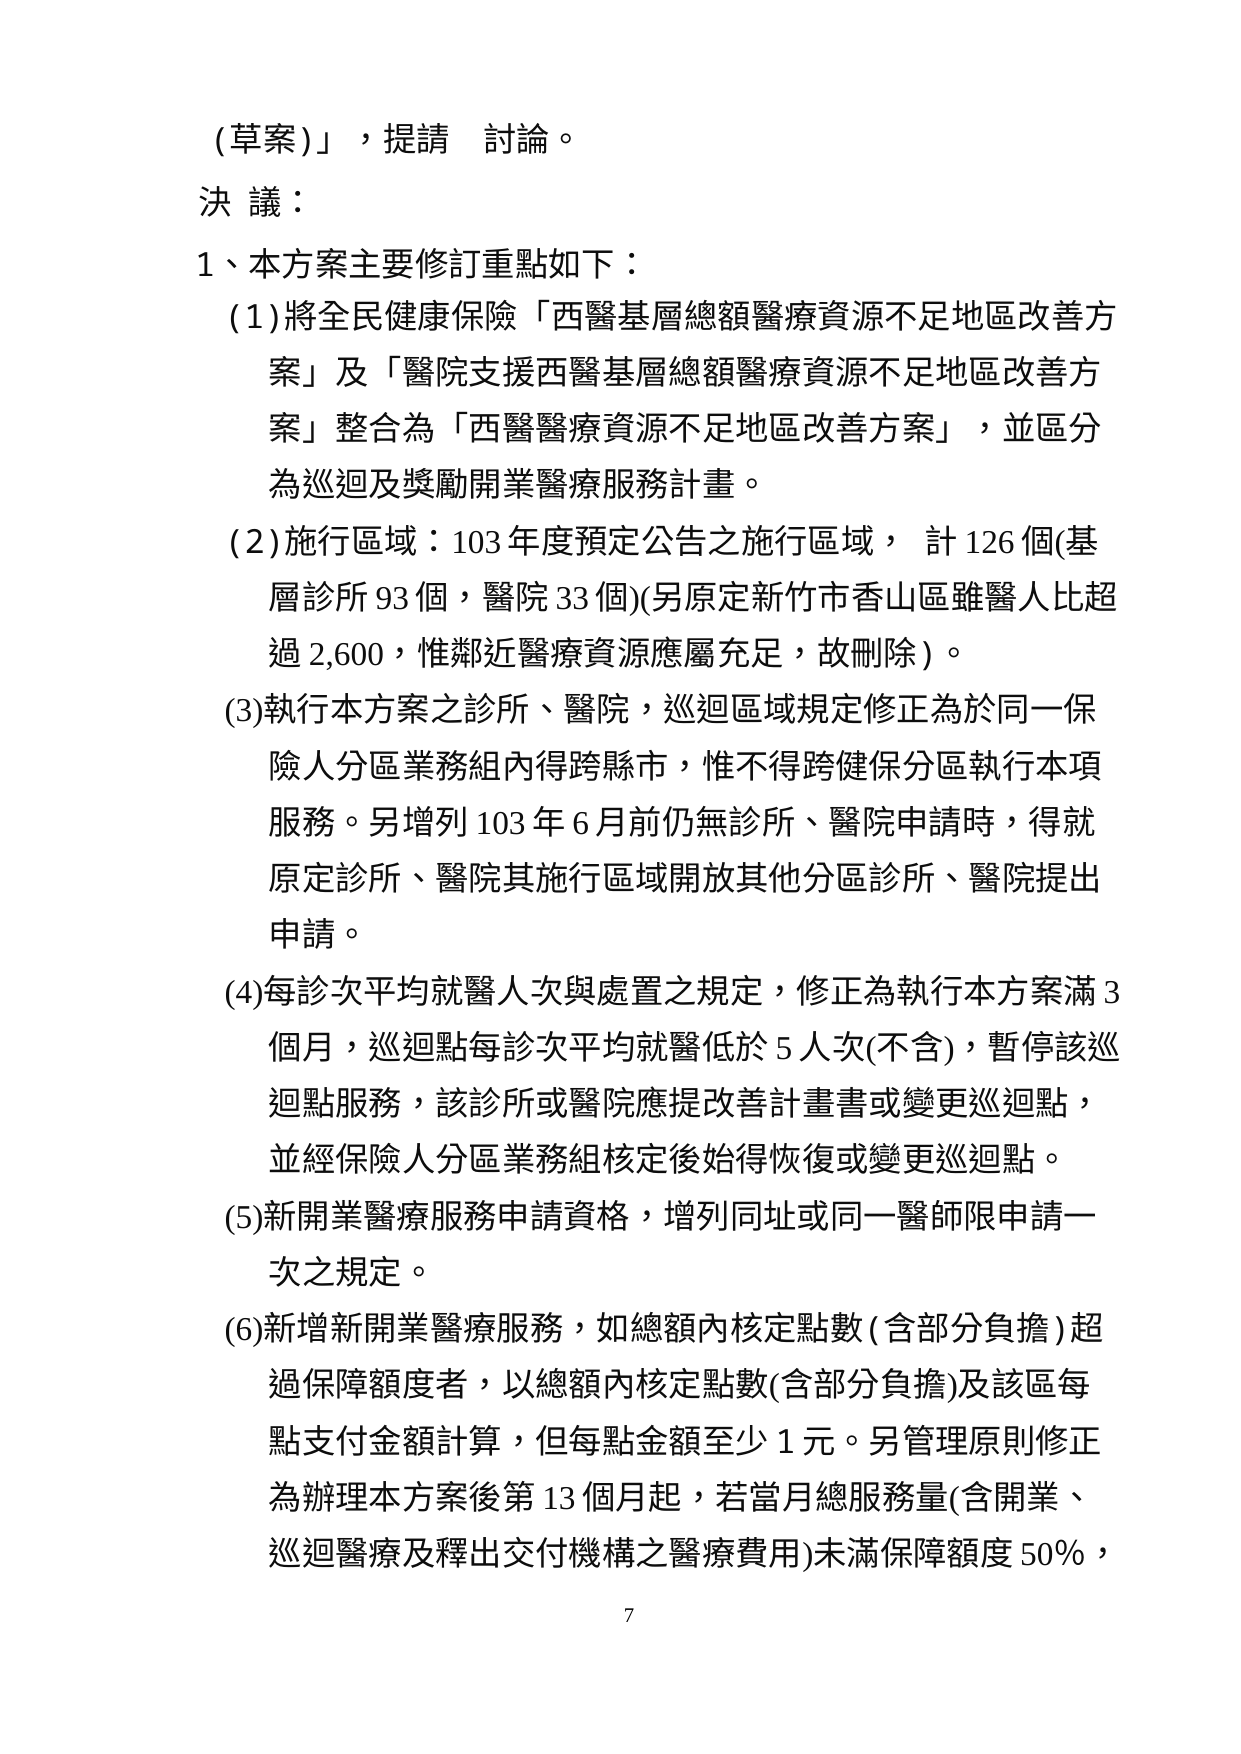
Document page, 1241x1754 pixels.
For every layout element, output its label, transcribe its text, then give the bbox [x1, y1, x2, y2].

text 決 議： [198, 158, 1122, 221]
text (4)每診次平均就醫人次與處置之規定，修正為執行本方案滿3個月，巡迴點每診次平均就醫低於5人次(不含)，暫停該巡迴點服務，該診所或醫院應提改善計畫書或變更巡迴點，並經保險人分區業務組核定後始得恢復或變更巡迴點。 [224, 958, 1122, 1183]
text (6)新增新開業醫療服務，如總額內核定點數(含部分負擔)超過保障額度者，以總額內核定點數(含部分負擔)及該區每點支付金額計算，但每點金額至少1元。另管理原則修正為辦理本方案後第13個月起，若當月總服務量(含開業、巡迴醫療及釋出交付機構之醫療費用)未滿保障額度50％， [224, 1296, 1122, 1577]
text 1、本方案主要修訂重點如下： [195, 221, 1122, 283]
text (5)新開業醫療服務申請資格，增列同址或同一醫師限申請一次之規定。 [224, 1183, 1122, 1296]
text (3)執行本方案之診所、醫院，巡迴區域規定修正為於同一保險人分區業務組內得跨縣市，惟不得跨健保分區執行本項服務。另增列103年6月前仍無診所、醫院申請時，得就原定診所、醫院其施行區域開放其他分區診所、醫院提出申請。 [224, 677, 1122, 958]
text (草案)」，提請 討論。 [136, 96, 1122, 158]
text (2)施行區域：103年度預定公告之施行區域， 計126個(基層診所93個，醫院33個)(另原定新竹市香山區雖醫人比超過2,600，惟鄰近醫療資源應屬充足，故刪除)。 [224, 508, 1122, 677]
text (1)將全民健康保險「西醫基層總額醫療資源不足地區改善方案」及「醫院支援西醫基層總額醫療資源不足地區改善方案」整合為「西醫醫療資源不足地區改善方案」，並區分為巡迴及獎勵開業醫療服務計畫。 [224, 283, 1122, 508]
